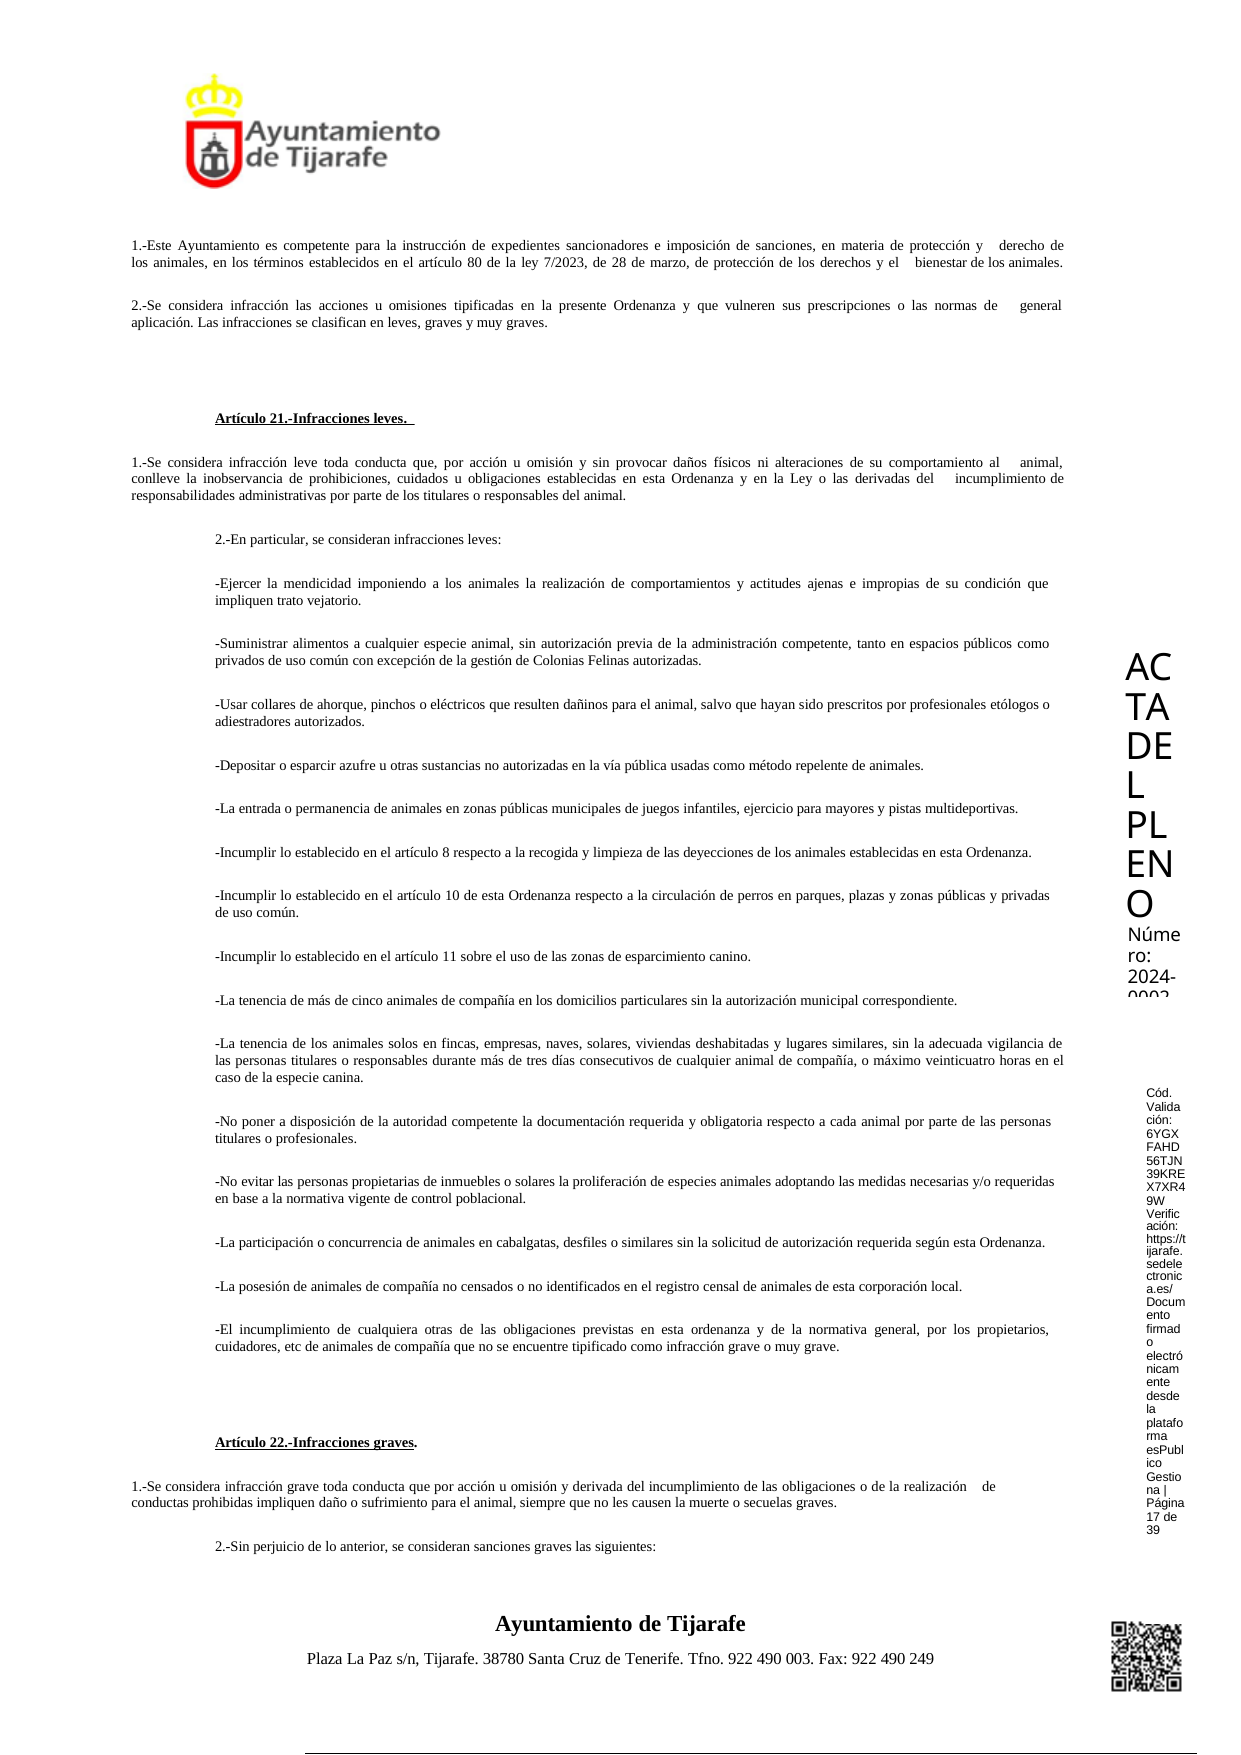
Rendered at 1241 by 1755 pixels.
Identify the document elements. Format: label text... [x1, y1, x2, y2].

text -No evitar las personas propietarias de inmuebles o solares la proliferación de especies animales adoptando las medidas necesarias y/o requeridas en base a la normativa vigente de control poblacional. [215, 1173, 1055, 1207]
text ACTA DEL PLENO [1125, 649, 1185, 925]
text Cód. Validación: 6YGXFAHD56TJN39KREX7XR49W [1146, 1087, 1186, 1208]
text 2.-Sin perjuicio de lo anterior, se consideran sanciones graves las siguientes: [215, 1538, 1144, 1555]
text 1.-Se considera infracción leve toda conducta que, por acción u omisión y sin provocar daños físicos ni alteraciones de su comportamiento al animal, conlleve la inobservancia de prohibiciones, cuidados u obligaciones establecidas en esta Ordenanza y en la Ley o las derivadas del incumplimiento de responsabilidades administrativas por parte de los titulares o responsables del animal. [131, 453, 1064, 504]
text -Incumplir lo establecido en el artículo 8 respecto a la recogida y limpieza de las deyecciones de los animales establecidas en esta Ordenanza. [215, 844, 1123, 861]
text -La tenencia de los animales solos en fincas, empresas, naves, solares, viviendas deshabitadas y lugares similares, sin la adecuada vigilancia de las personas titulares o responsables durante más de tres días consecutivos de cualquier animal de compañía, o máximo veinticuatro horas en el caso de la especie canina. [215, 1035, 1064, 1085]
text -El incumplimiento de cualquiera otras de las obligaciones previstas en esta ordenanza y de la normativa general, por los propietarios, cuidadores, etc de animales de compañía que no se encuentre tipificado como infracción grave o muy grave. [215, 1321, 1059, 1355]
text Verificación: https://tijarafe.sedelectronica.es/ [1146, 1208, 1186, 1296]
subtitle Artículo 22.-Infracciones graves. [215, 1434, 1144, 1451]
text 2.-Se considera infracción las acciones u omisiones tipificadas en la presente Ordenanza y que vulneren sus prescripciones o las normas de general aplicación. Las infracciones se clasifican en leves, graves y muy graves. [131, 297, 1064, 331]
text 1.-Este Ayuntamiento es competente para la instrucción de expedientes sancionadores e imposición de sanciones, en materia de protección y derecho de los animales, en los términos establecidos en el artículo 80 de la ley 7/2023, de 28 de marzo, de protección de los derechos y el bienestar de los animales. [131, 237, 1064, 270]
text Documento firmado electrónicamente desde la plataforma esPublico Gestiona | Página 17 de 39 [1146, 1296, 1186, 1537]
text -No poner a disposición de la autoridad competente la documentación requerida y obligatoria respecto a cada animal por parte de las personas titulares o profesionales. [215, 1113, 1059, 1146]
text Número: 2024-0002 Fecha: 13/06/2024 [1127, 925, 1185, 997]
subtitle Artículo 21.-Infracciones leves. [215, 410, 1195, 427]
text -La entrada o permanencia de animales en zonas públicas municipales de juegos infantiles, ejercicio para mayores y pistas multideportivas. [215, 800, 1123, 817]
text -Suministrar alimentos a cualquier especie animal, sin autorización previa de la administración competente, tanto en espacios públicos como privados de uso común con excepción de la gestión de Colonias Felinas autorizadas. [215, 635, 1055, 668]
text -Incumplir lo establecido en el artículo 10 de esta Ordenanza respecto a la circulación de perros en parques, plazas y zonas públicas y privadas de uso común. [215, 887, 1055, 921]
text -La participación o concurrencia de animales en cabalgatas, desfiles o similares sin la solicitud de autorización requerida según esta Ordenanza. [215, 1234, 1144, 1250]
text -La tenencia de más de cinco animales de compañía en los domicilios particulares sin la autorización municipal correspondiente. [215, 992, 1195, 1008]
text [1144, 1087, 1186, 1624]
text 1.-Se considera infracción grave toda conducta que por acción u omisión y derivada del incumplimiento de las obligaciones o de la realización de conductas prohibidas impliquen daño o sufrimiento para el animal, siempre que no les causen la muerte o secuelas graves. [131, 1477, 1055, 1511]
text -Usar collares de ahorque, pinchos o eléctricos que resulten dañinos para el animal, salvo que hayan sido prescritos por profesionales etólogos o adiestradores autorizados. [215, 696, 1059, 729]
text -Ejercer la mendicidad imponiendo a los animales la realización de comportamientos y actitudes ajenas e impropias de su condición que impliquen trato vejatorio. [215, 574, 1055, 608]
text -La posesión de animales de compañía no censados o no identificados en el registro censal de animales de esta corporación local. [215, 1277, 1144, 1294]
text 2.-En particular, se consideran infracciones leves: [215, 531, 1195, 547]
text -Incumplir lo establecido en el artículo 11 sobre el uso de las zonas de esparcimiento canino. [215, 948, 1123, 965]
text -Depositar o esparcir azufre u otras sustancias no autorizadas en la vía pública usadas como método repelente de animales. [215, 756, 1123, 773]
